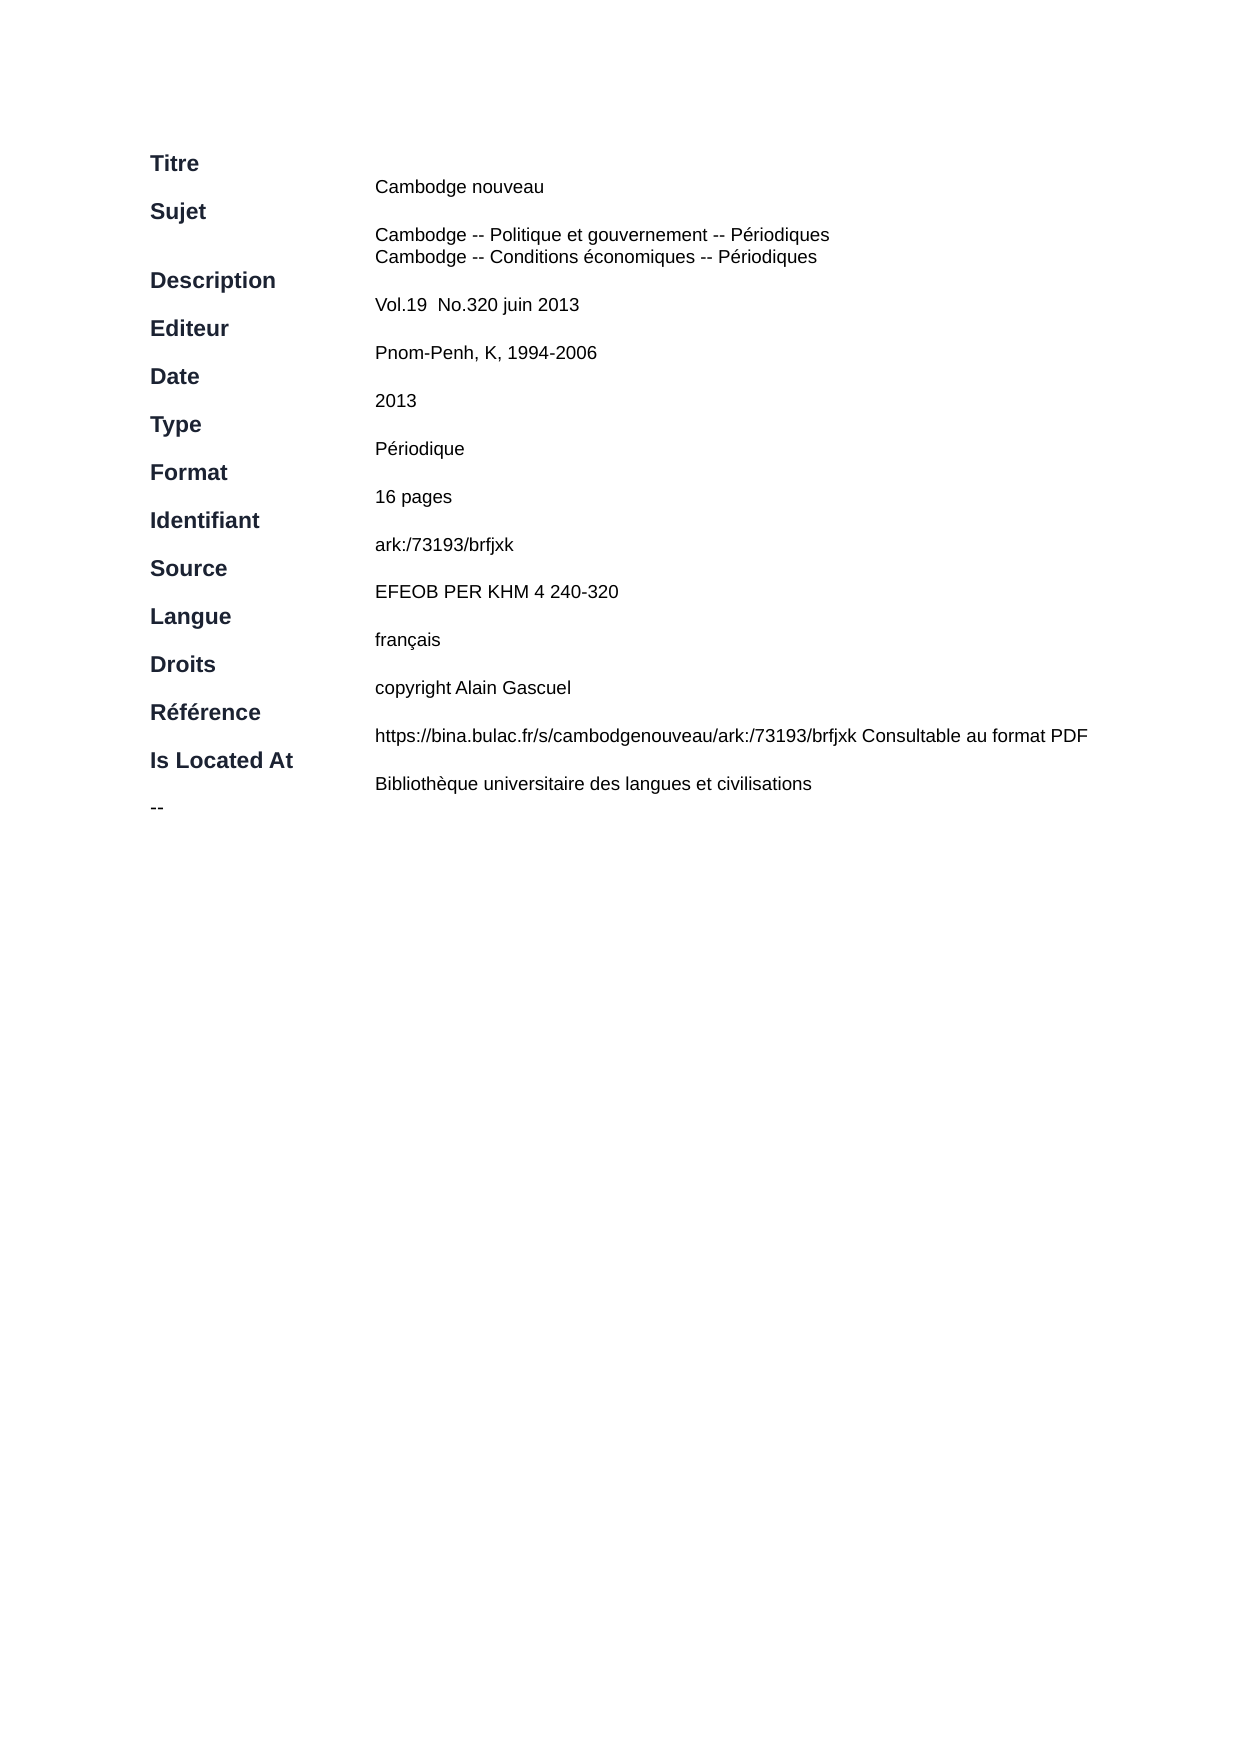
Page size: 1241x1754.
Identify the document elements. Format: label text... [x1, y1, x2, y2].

text Périodique [375, 437, 1090, 459]
text Cambodge -- Conditions économiques -- Périodiques [375, 246, 1090, 267]
text Pnom-Penh, K, 1994-2006 [375, 342, 1090, 363]
text EFEOB PER KHM 4 240-320 [375, 581, 1090, 603]
text Format [150, 459, 1090, 485]
text Description [150, 267, 1090, 294]
text -- [150, 794, 1090, 818]
text Cambodge nouveau [375, 176, 1090, 198]
text 2013 [375, 389, 1090, 411]
text Editeur [150, 315, 1090, 342]
text Identifiant [150, 507, 1090, 533]
text Is Located At [150, 747, 1090, 773]
text Vol.19 No.320 juin 2013 [375, 294, 1090, 315]
text https://bina.bulac.fr/s/cambodgenouveau/ark:/73193/brfjxk Consultable au format PDF [375, 725, 1090, 747]
text Titre [150, 150, 1090, 176]
text ark:/73193/brfjxk [375, 533, 1090, 555]
text Langue [150, 603, 1090, 629]
text Sujet [150, 198, 1090, 224]
text Droits [150, 651, 1090, 677]
text 16 pages [375, 485, 1090, 507]
text Date [150, 363, 1090, 389]
text copyright Alain Gascuel [375, 677, 1090, 699]
text Bibliothèque universitaire des langues et civilisations [375, 773, 1090, 794]
text Cambodge -- Politique et gouvernement -- Périodiques [375, 224, 1090, 246]
text Type [150, 411, 1090, 437]
text Source [150, 555, 1090, 581]
text Référence [150, 699, 1090, 725]
text français [375, 629, 1090, 651]
